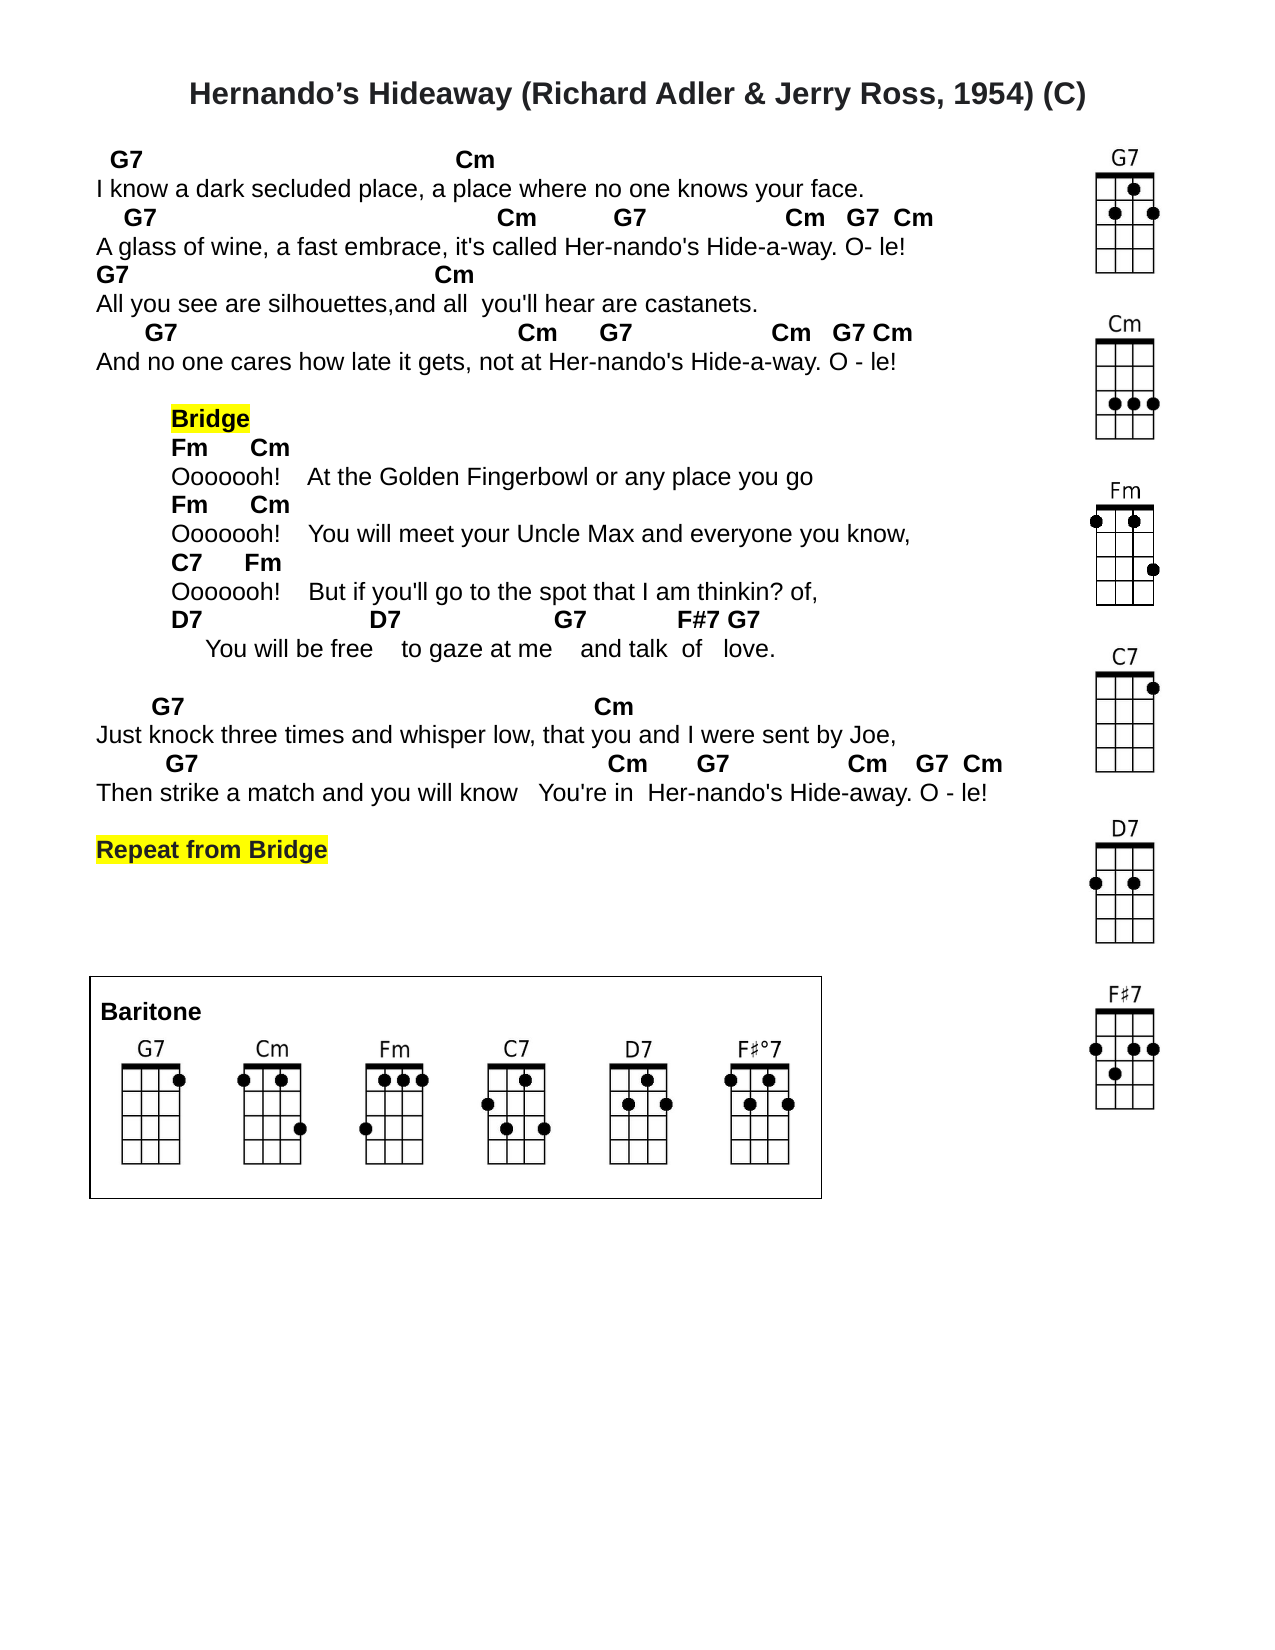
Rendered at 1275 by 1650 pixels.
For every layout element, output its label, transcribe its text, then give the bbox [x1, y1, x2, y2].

picture [1068, 644, 1182, 795]
picture [460, 1037, 573, 1187]
table_cell [456, 1031, 577, 1197]
table_cell [1065, 805, 1185, 976]
table_cell [334, 1031, 456, 1197]
table_cell [822, 1031, 943, 1197]
table_cell [578, 977, 699, 1031]
picture [582, 1037, 695, 1187]
picture [338, 1037, 451, 1187]
picture [1068, 981, 1182, 1132]
picture [1068, 815, 1182, 966]
table_header [1065, 140, 1185, 306]
picture [216, 1037, 329, 1187]
picture [1068, 477, 1182, 628]
table_header G7 Cm I know a dark secluded place, a place where no one knows your face. G7 Cm G7 Cm G7 Cm A glass of wine, a fast embrace, it's called Her-nando's Hide-a-way. O- le! G7 Cm All you see are silhouettes,and all you'll hear are castanets. G7 Cm G7 Cm G7 Cm And no one cares how late it gets, not at Her-nando's Hide-a-way. O - le! Bridge Fm Cm Ooooooh! At the Golden Fingerbowl or any place you go Fm Cm Ooooooh! You will meet your Uncle Max and everyone you know, C7 Fm Ooooooh! But if you'll go to the spot that I am thinkin? of, D7 D7 G7 F#7 G7 You will be free to gaze at me and talk of love. G7 Cm Just knock three times and whisper low, that you and I were sent by Joe, G7 Cm G7 Cm G7 Cm Then strike a match and you will know You're in Her-nando's Hide-away. O - le! Repeat from Bridge [90, 140, 1065, 976]
table_cell [334, 977, 456, 1031]
table_cell [456, 977, 577, 1031]
table_cell [212, 1031, 334, 1197]
table_cell [699, 977, 821, 1031]
table_cell [943, 1031, 1065, 1197]
table_cell [1065, 306, 1185, 472]
picture [1068, 311, 1182, 462]
picture [94, 1037, 208, 1187]
subtitle Hernando’s Hideaway (Richard Adler & Jerry Ross, 1954) (C) [90, 75, 1185, 111]
table_cell [1065, 976, 1185, 1197]
table_cell [578, 1031, 699, 1197]
table_cell [91, 1031, 212, 1197]
picture [703, 1037, 817, 1187]
table_cell [699, 1031, 821, 1197]
table_cell [1065, 639, 1185, 805]
picture [1068, 145, 1182, 296]
table_cell [1065, 472, 1185, 638]
table_cell [822, 976, 943, 1031]
table_cell [212, 977, 334, 1031]
table_cell [943, 976, 1065, 1031]
table_cell Baritone [91, 977, 212, 1031]
